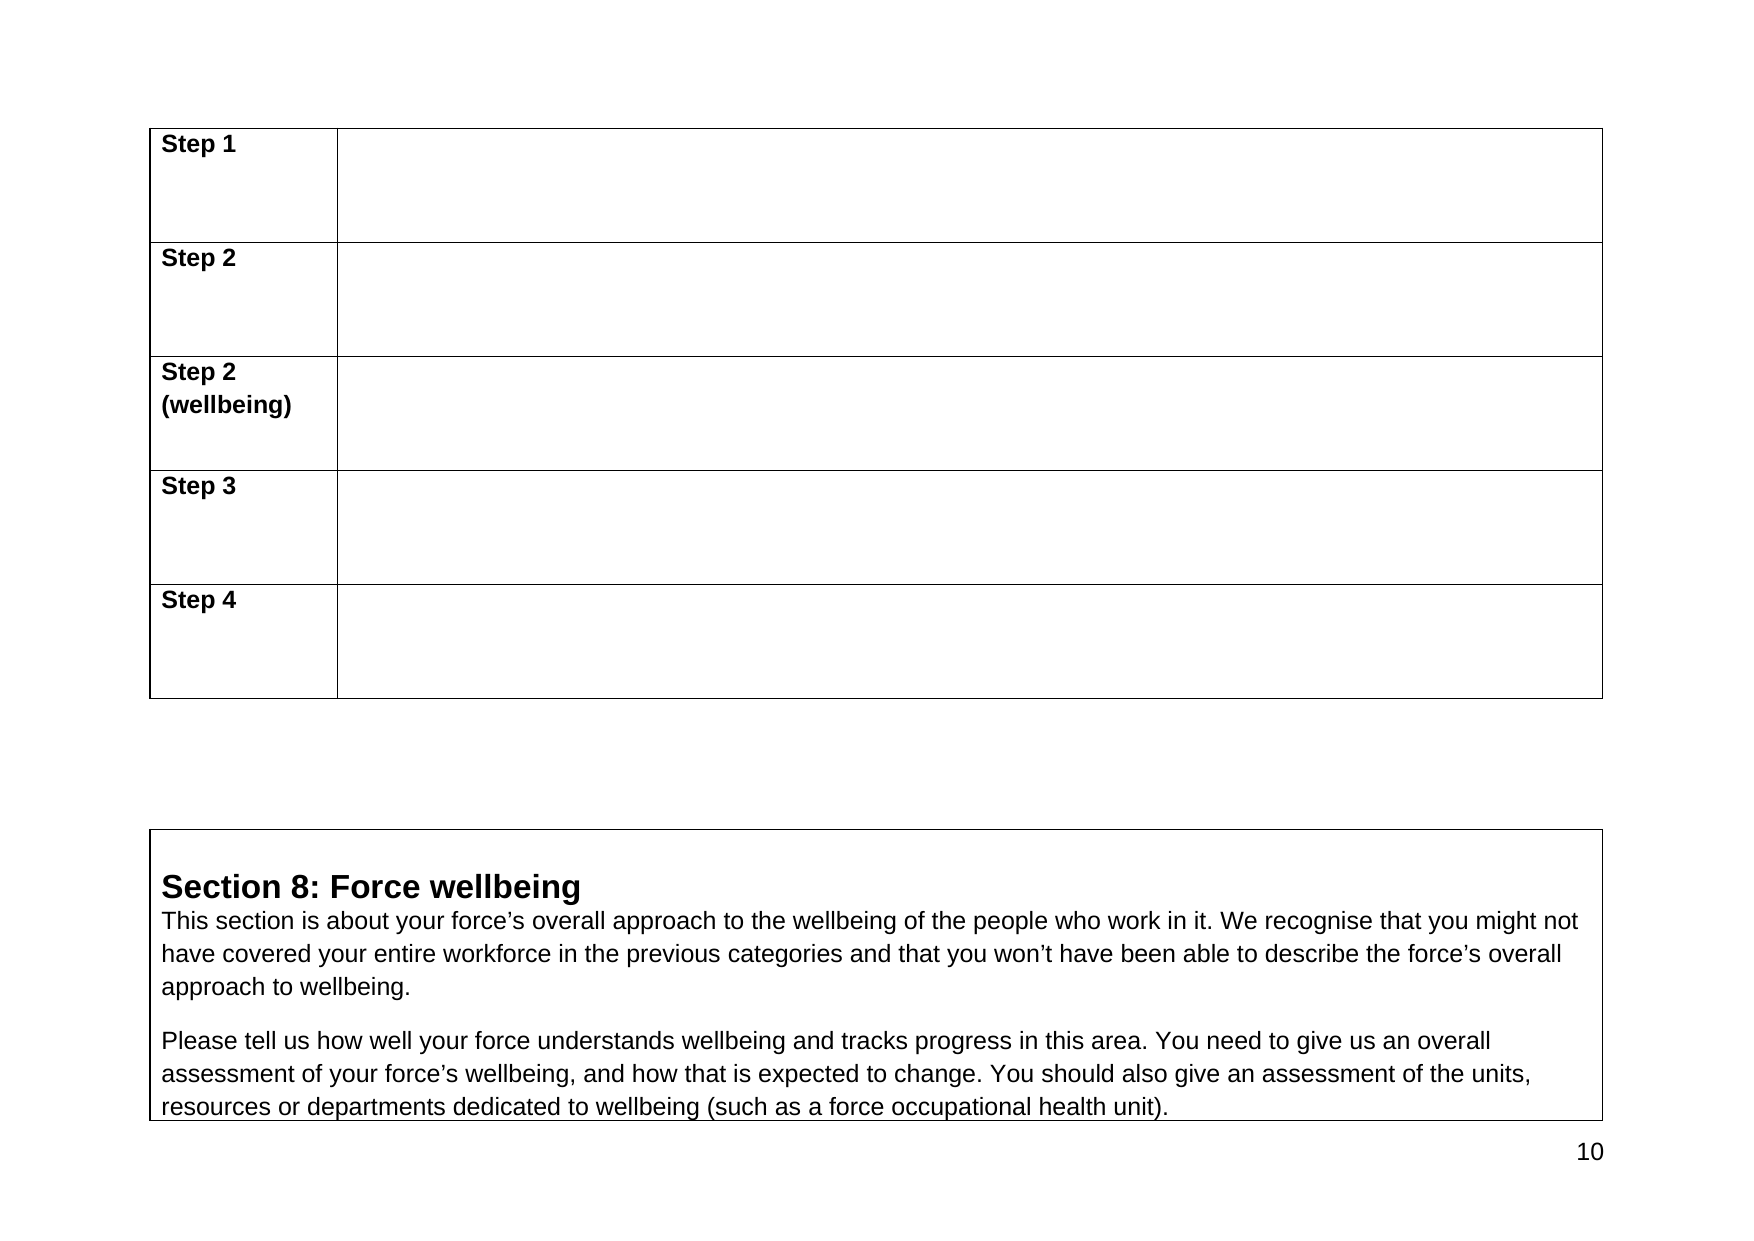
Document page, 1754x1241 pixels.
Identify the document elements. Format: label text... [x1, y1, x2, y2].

table_cell Step 2 (wellbeing) [151, 357, 337, 470]
table_cell Step 3 [151, 471, 337, 584]
table_header Step 1 [151, 129, 337, 242]
table_cell [338, 243, 1602, 356]
table_cell [338, 585, 1602, 698]
table_cell [338, 471, 1602, 584]
table_cell [338, 357, 1602, 470]
table_header [338, 129, 1602, 242]
table_cell Step 2 [151, 243, 337, 356]
table_header Section 8: Force wellbeing This section is about your force’s overall approach to the wellbeing of the people who work in it. We recognise that you might not have covered your entire workforce in the previous categories and that you won’t have been able to describe the force’s overall approach to wellbeing. Please tell us how well your force understands wellbeing and tracks progress in this area. You need to give us an overall assessment of your force’s wellbeing, and how that is expected to change. You should also give an assessment of the units, resources or departments dedicated to wellbeing (such as a force occupational health unit). [151, 830, 1602, 1120]
table_cell Step 4 [151, 585, 337, 698]
